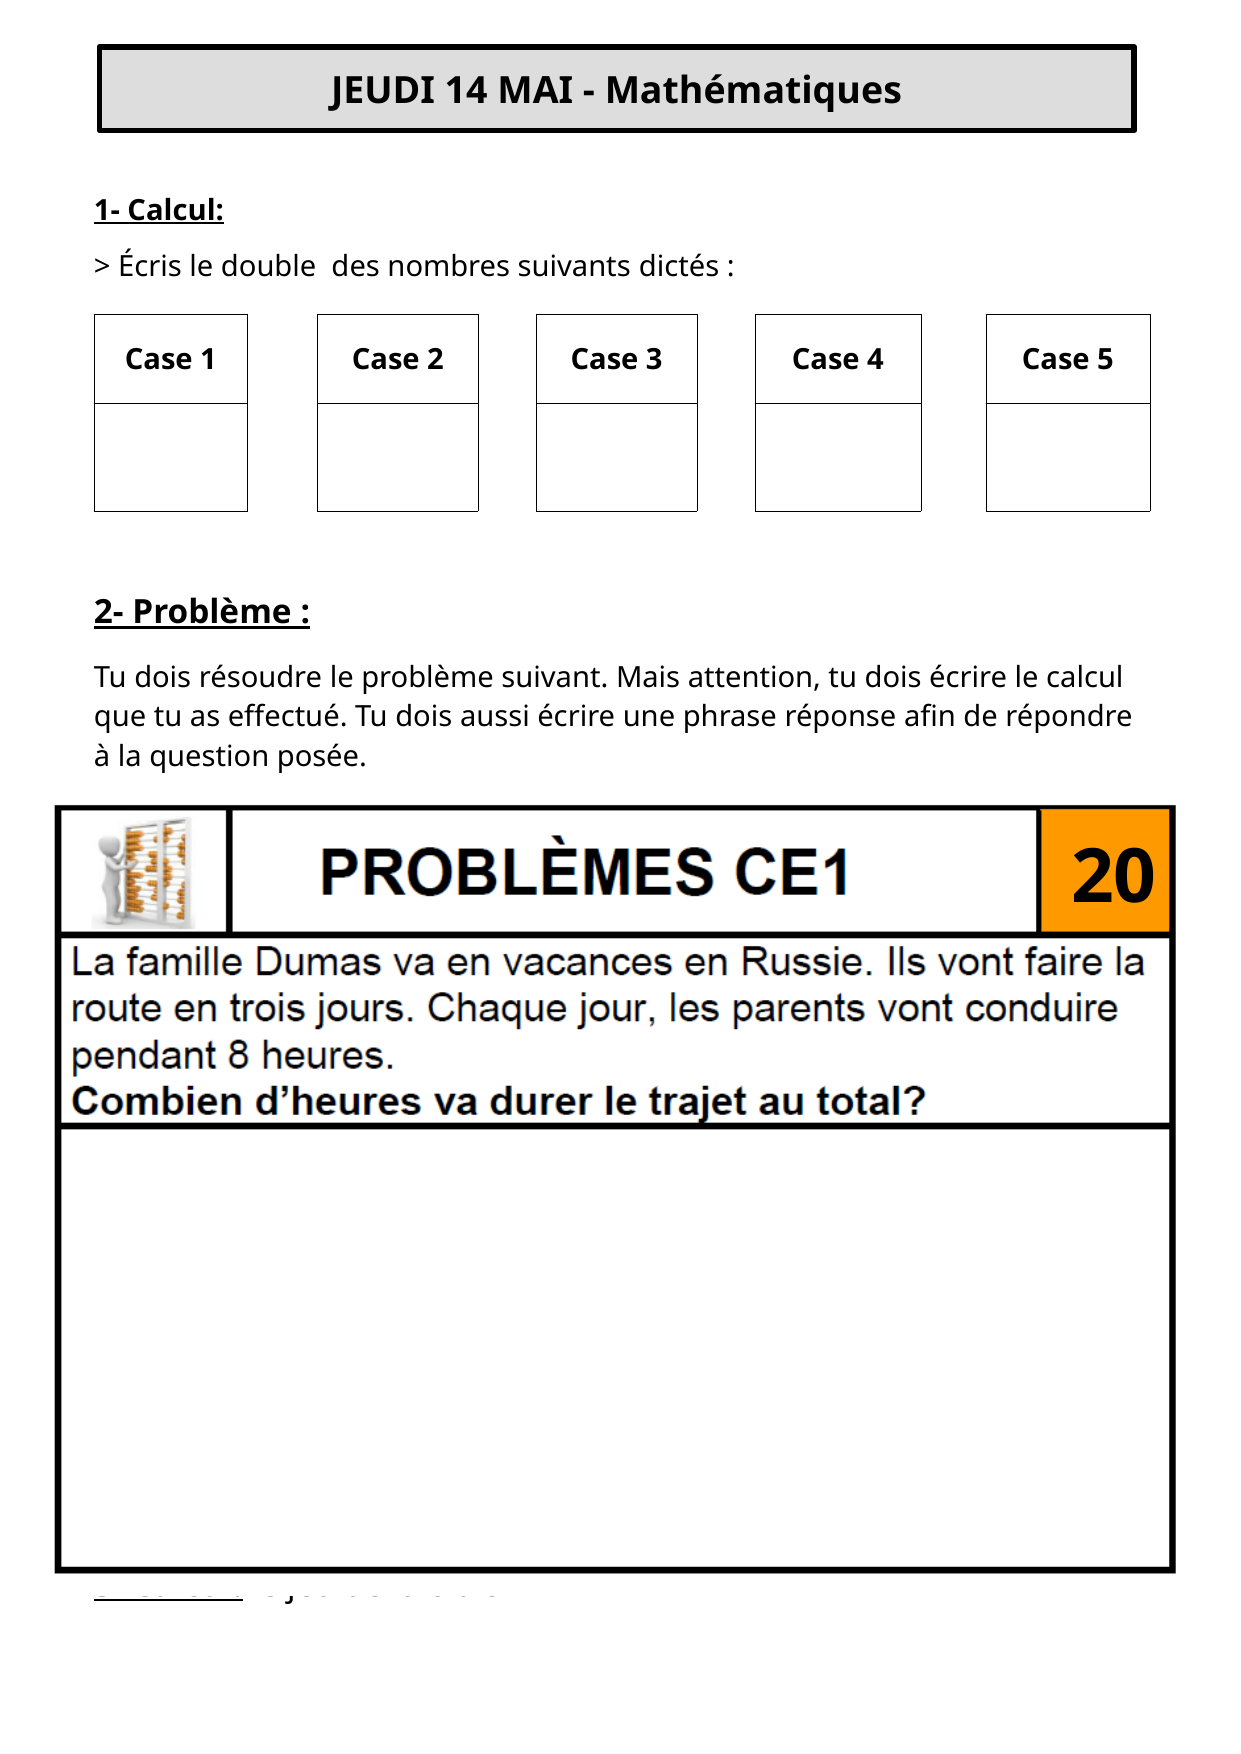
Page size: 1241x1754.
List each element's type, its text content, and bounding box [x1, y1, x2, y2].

table_header Case 5 [987, 315, 1150, 403]
table_header [248, 403, 317, 511]
text 2- Problème : [94, 588, 1150, 633]
table_header [987, 404, 1150, 511]
picture [47, 800, 1197, 1596]
table_header [698, 314, 755, 403]
text > Écris le double des nombres suivants dictés : [94, 246, 1150, 285]
table_header [248, 314, 317, 403]
table_header [756, 404, 921, 511]
table_header [318, 404, 478, 511]
table_header [479, 314, 536, 403]
table_header Case 3 [537, 315, 697, 403]
table_header [479, 403, 536, 511]
table_header [95, 404, 247, 511]
table_header [922, 403, 986, 511]
table_header Case 2 [318, 315, 478, 403]
table_header [922, 314, 986, 403]
table_header [698, 403, 755, 511]
text 3- Calcul: le jeu de la cible [94, 1596, 1150, 1606]
table_header Case 4 [756, 315, 921, 403]
text Tu dois résoudre le problème suivant. Mais attention, tu dois écrire le calcul que tu as effectué. Tu dois aussi écrire une phrase réponse afin de répondre à la question posée. [94, 656, 1150, 775]
text 1- Calcul: [94, 189, 1150, 228]
table_header [537, 404, 697, 511]
table_header Case 1 [95, 315, 247, 403]
